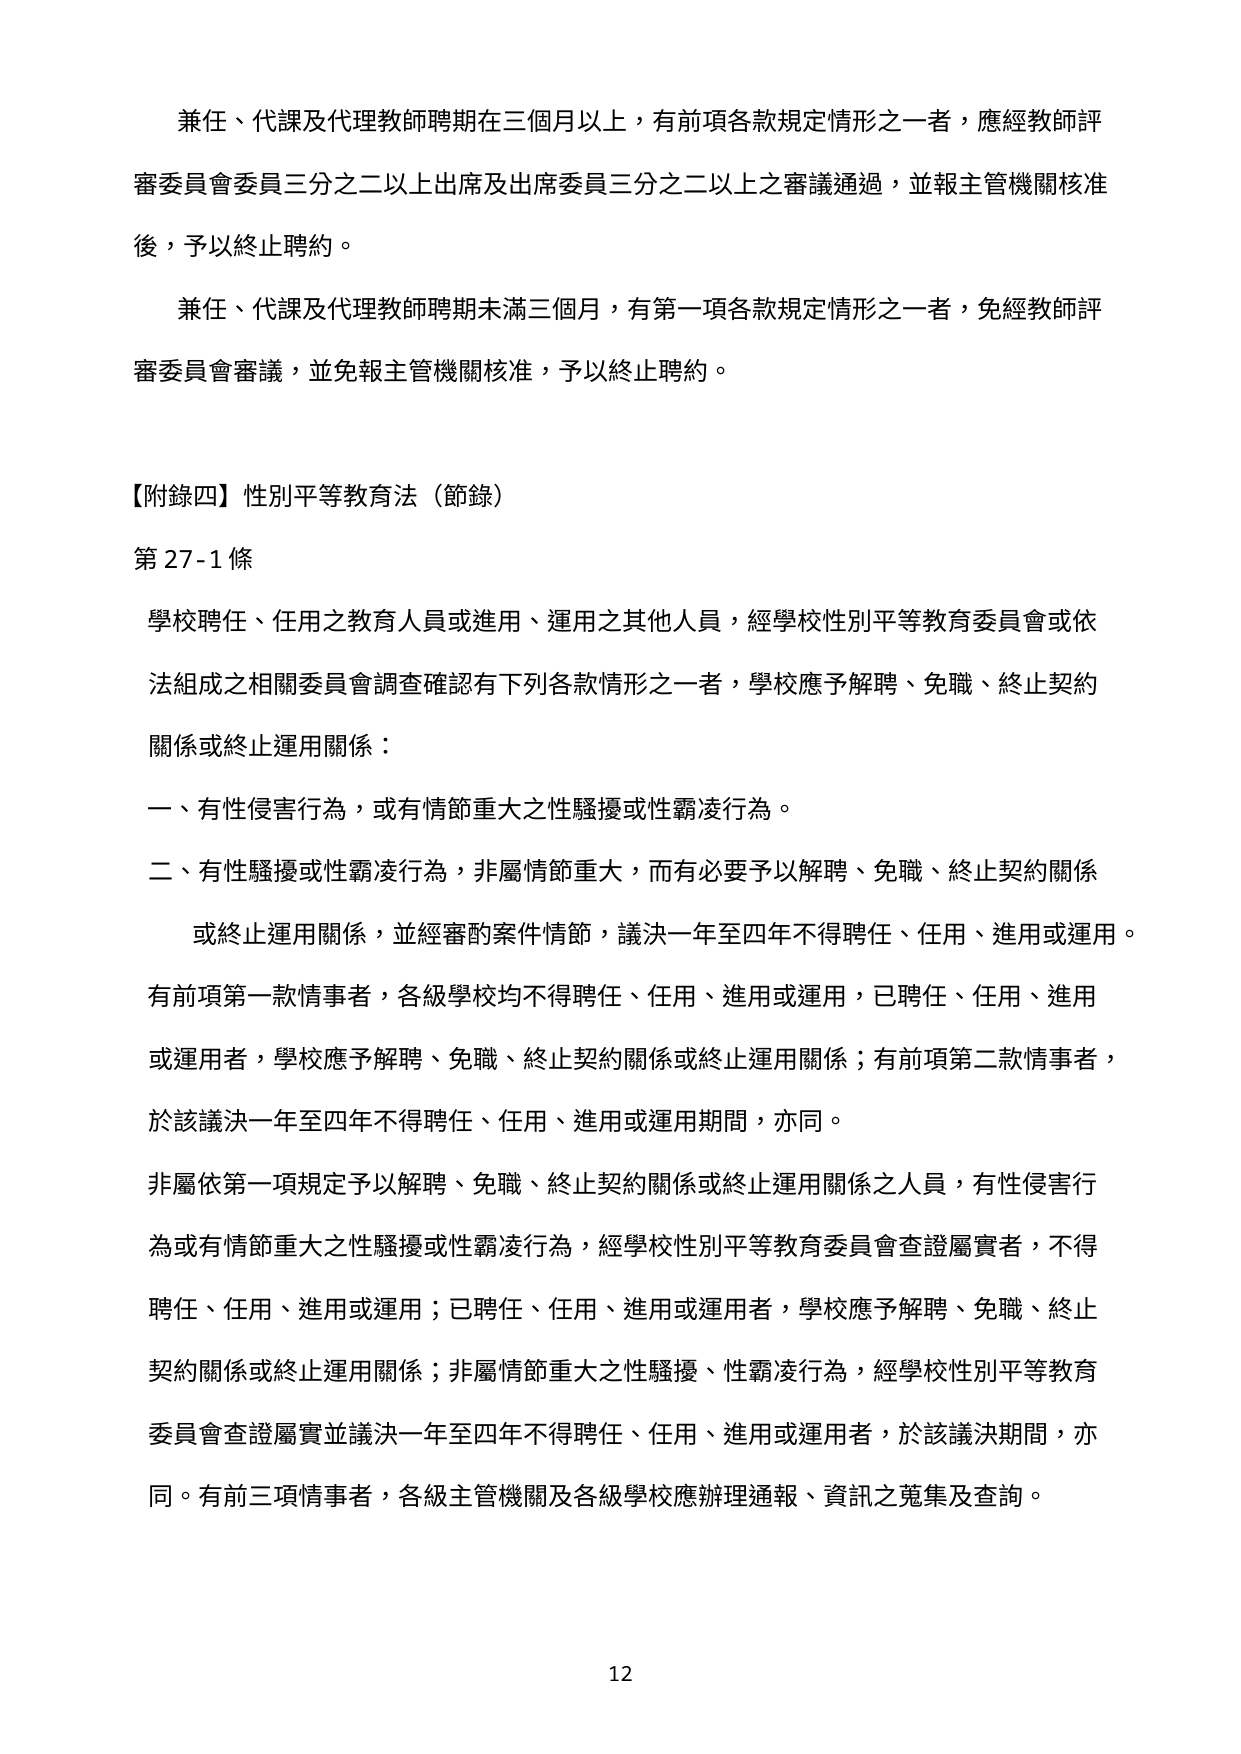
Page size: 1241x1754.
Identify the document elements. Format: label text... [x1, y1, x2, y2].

text 一、有性侵害行為，或有情節重大之性騷擾或性霸凌行為。 [148, 766, 1122, 828]
text 二、有性騷擾或性霸凌行為，非屬情節重大，而有必要予以解聘、免職、終止契約關係或終止運用關係，並經審酌案件情節，議決一年至四年不得聘任、任用、進用或運用。 [133, 828, 1122, 953]
text 兼任、代課及代理教師聘期未滿三個月，有第一項各款規定情形之一者，免經教師評審委員會審議，並免報主管機關核准，予以終止聘約。 [133, 266, 1122, 391]
text 第27-1條 [133, 516, 1122, 578]
text 有前項第一款情事者，各級學校均不得聘任、任用、進用或運用，已聘任、任用、進用或運用者，學校應予解聘、免職、終止契約關係或終止運用關係；有前項第二款情事者，於該議決一年至四年不得聘任、任用、進用或運用期間，亦同。 [148, 953, 1122, 1141]
text 兼任、代課及代理教師聘期在三個月以上，有前項各款規定情形之一者，應經教師評審委員會委員三分之二以上出席及出席委員三分之二以上之審議通過，並報主管機關核准後，予以終止聘約。 [133, 78, 1122, 266]
text 學校聘任、任用之教育人員或進用、運用之其他人員，經學校性別平等教育委員會或依法組成之相關委員會調查確認有下列各款情形之一者，學校應予解聘、免職、終止契約關係或終止運用關係： [148, 578, 1122, 766]
text 【附錄四】性別平等教育法（節錄） [118, 453, 1122, 516]
text 非屬依第一項規定予以解聘、免職、終止契約關係或終止運用關係之人員，有性侵害行為或有情節重大之性騷擾或性霸凌行為，經學校性別平等教育委員會查證屬實者，不得聘任、任用、進用或運用；已聘任、任用、進用或運用者，學校應予解聘、免職、終止契約關係或終止運用關係；非屬情節重大之性騷擾、性霸凌行為，經學校性別平等教育委員會查證屬實並議決一年至四年不得聘任、任用、進用或運用者，於該議決期間，亦同。有前三項情事者，各級主管機關及各級學校應辦理通報、資訊之蒐集及查詢。 [148, 1141, 1122, 1516]
